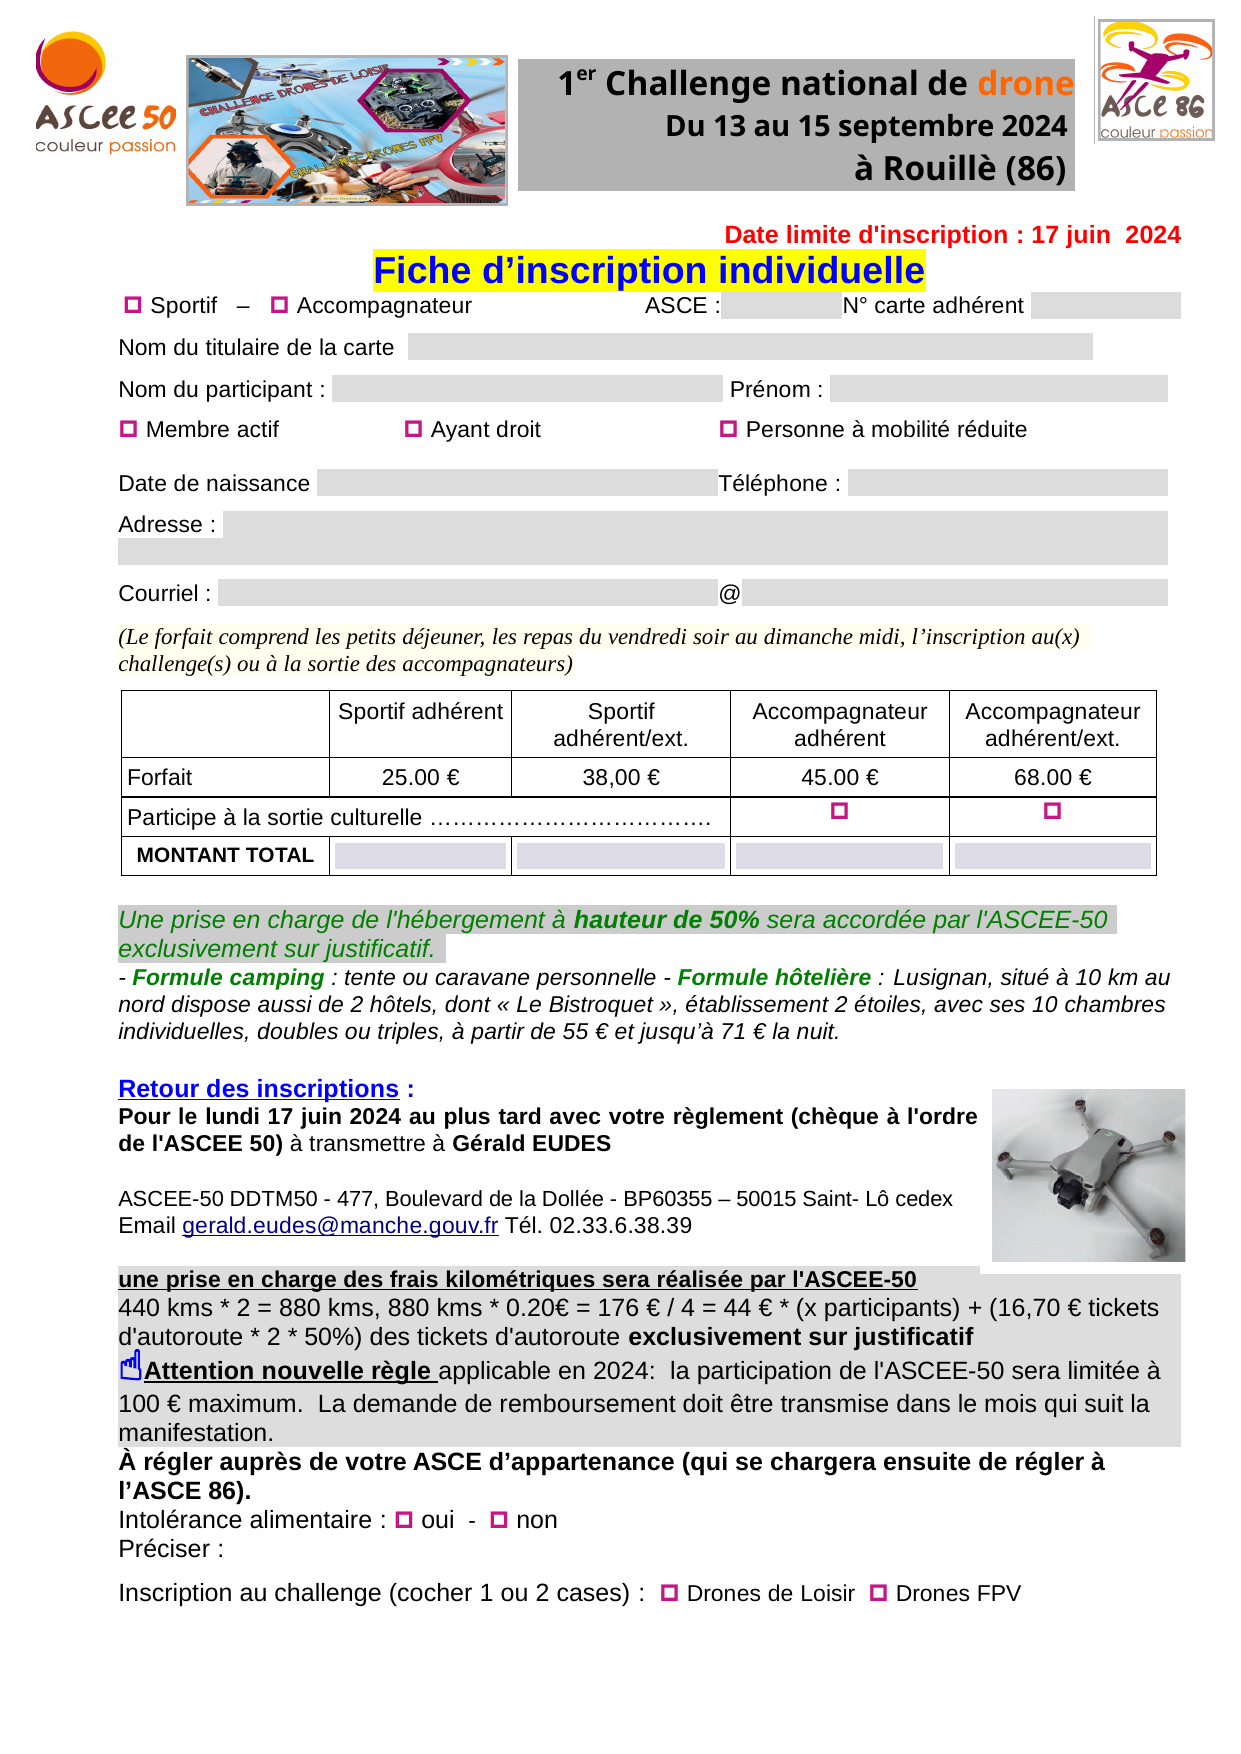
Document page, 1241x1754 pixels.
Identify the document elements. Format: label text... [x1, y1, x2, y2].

text ASCEE-50 DDTM50 - 477, Boulevard de la Dollée - BP60355 – 50015 Saint- Lô cedex [118, 1186, 980, 1211]
text  Sportif –  Accompagnateur ASCE :…… ………N° carte adhérent …… …… [65, 292, 1181, 319]
picture [1100, 22, 1213, 138]
text (Le forfait comprend les petits déjeuner, les repas du vendredi soir au dimanche midi, l’inscription au(x) challenge(s) ou à la sortie des accompagnateurs) [118, 623, 1181, 676]
text à Rouillè (86) [518, 144, 1075, 191]
text  Membre actif  Ayant droit  Personne à mobilité réduite [118, 415, 1181, 442]
table_cell [330, 837, 511, 875]
text À régler auprès de votre ASCE d’appartenance (qui se chargera ensuite de régler à l’ASCE 86). [118, 1447, 1181, 1505]
text Nom du participant : …………………………………………… Prénom : …………………………… [118, 375, 1181, 402]
text Date limite d'inscription : 17 juin 2024 [118, 220, 1181, 249]
text Email gerald.eudes@manche.gouv.fr Tél. 02.33.6.38.39 [118, 1211, 980, 1238]
table_cell [950, 837, 1156, 875]
text Fiche d’inscription individuelle [118, 249, 1181, 292]
subtitle [186, 55, 508, 206]
text Courriel : @ [118, 579, 1181, 606]
subtitle 1er Challenge national de drone [518, 59, 1075, 105]
table_cell  [950, 798, 1156, 836]
text Une prise en charge de l'hébergement à hauteur de 50% sera accordée par l'ASCEE-50 exclusivement sur justificatif. - Formule camping : tente ou caravane personnelle - Formule hôtelière : Lusignan, situé à 10 km au nord dispose aussi de 2 hôtels, dont « Le Bistroquet », établissement 2 étoiles, avec ses 10 chambres individuelles, doubles ou triples, à partir de 55 € et jusqu’à 71 € la nuit. [118, 905, 1181, 1044]
table_cell 68,00 € [950, 758, 1156, 796]
text Préciser : [118, 1534, 1181, 1563]
table_header [122, 691, 329, 757]
table_cell Participe à la sortie culturelle ………………………………. [122, 798, 730, 836]
table_header Sportif adhérent/ext. [512, 691, 730, 757]
table_header Accompagnateur adhérent/ext. [950, 691, 1156, 757]
text Pour le lundi 17 juin 2024 au plus tard avec votre règlement (chèque à l'ordre de l'ASCEE 50) à transmettre à Gérald EUDES [118, 1103, 980, 1157]
table_header Accompagnateur adhérent [731, 691, 949, 757]
text une prise en charge des frais kilométriques sera réalisée par l'ASCEE-50 440 kms * 2 = 880 kms, 880 kms * 0.20€ = 176 € / 4 = 44 € * (x participants) + (16,70 € tickets d'autoroute * 2 * 50%) des tickets d'autoroute exclusivement sur justificatif Attention nouvelle règle applicable en 2024: la participation de l'ASCEE-50 sera limitée à 100 € maximum. La demande de remboursement doit être transmise dans le mois qui suit la manifestation. [118, 1266, 1181, 1447]
text Du 13 au 15 septembre 2024 [518, 105, 1075, 144]
subtitle [1098, 19, 1215, 141]
text Retour des inscriptions : [118, 1074, 1181, 1103]
text Inscription au challenge (cocher 1 ou 2 cases) :  Drones de Loisir  Drones FPV [118, 1578, 1181, 1607]
table_cell [731, 837, 949, 875]
text Nom du titulaire de la carte ……………………..……………………………………………………… [118, 333, 1181, 360]
table_cell  [731, 798, 949, 836]
table_cell 25,00 € [330, 758, 511, 796]
text Date de naissance Téléphone : [118, 469, 1181, 496]
picture [992, 1089, 1186, 1262]
table_cell Forfait [122, 758, 329, 796]
text Adresse : ……………………………………………………………………………………………… [118, 511, 1181, 565]
text Intolérance alimentaire :  oui -  non [118, 1505, 1181, 1534]
picture [188, 58, 506, 203]
table_cell 45,00 € [731, 758, 949, 796]
table_header Sportif adhérent [330, 691, 511, 757]
table_cell 38,00 € [512, 758, 730, 796]
table_cell MONTANT TOTAL [122, 837, 329, 875]
table_cell [512, 837, 730, 875]
text [989, 1086, 1188, 1265]
